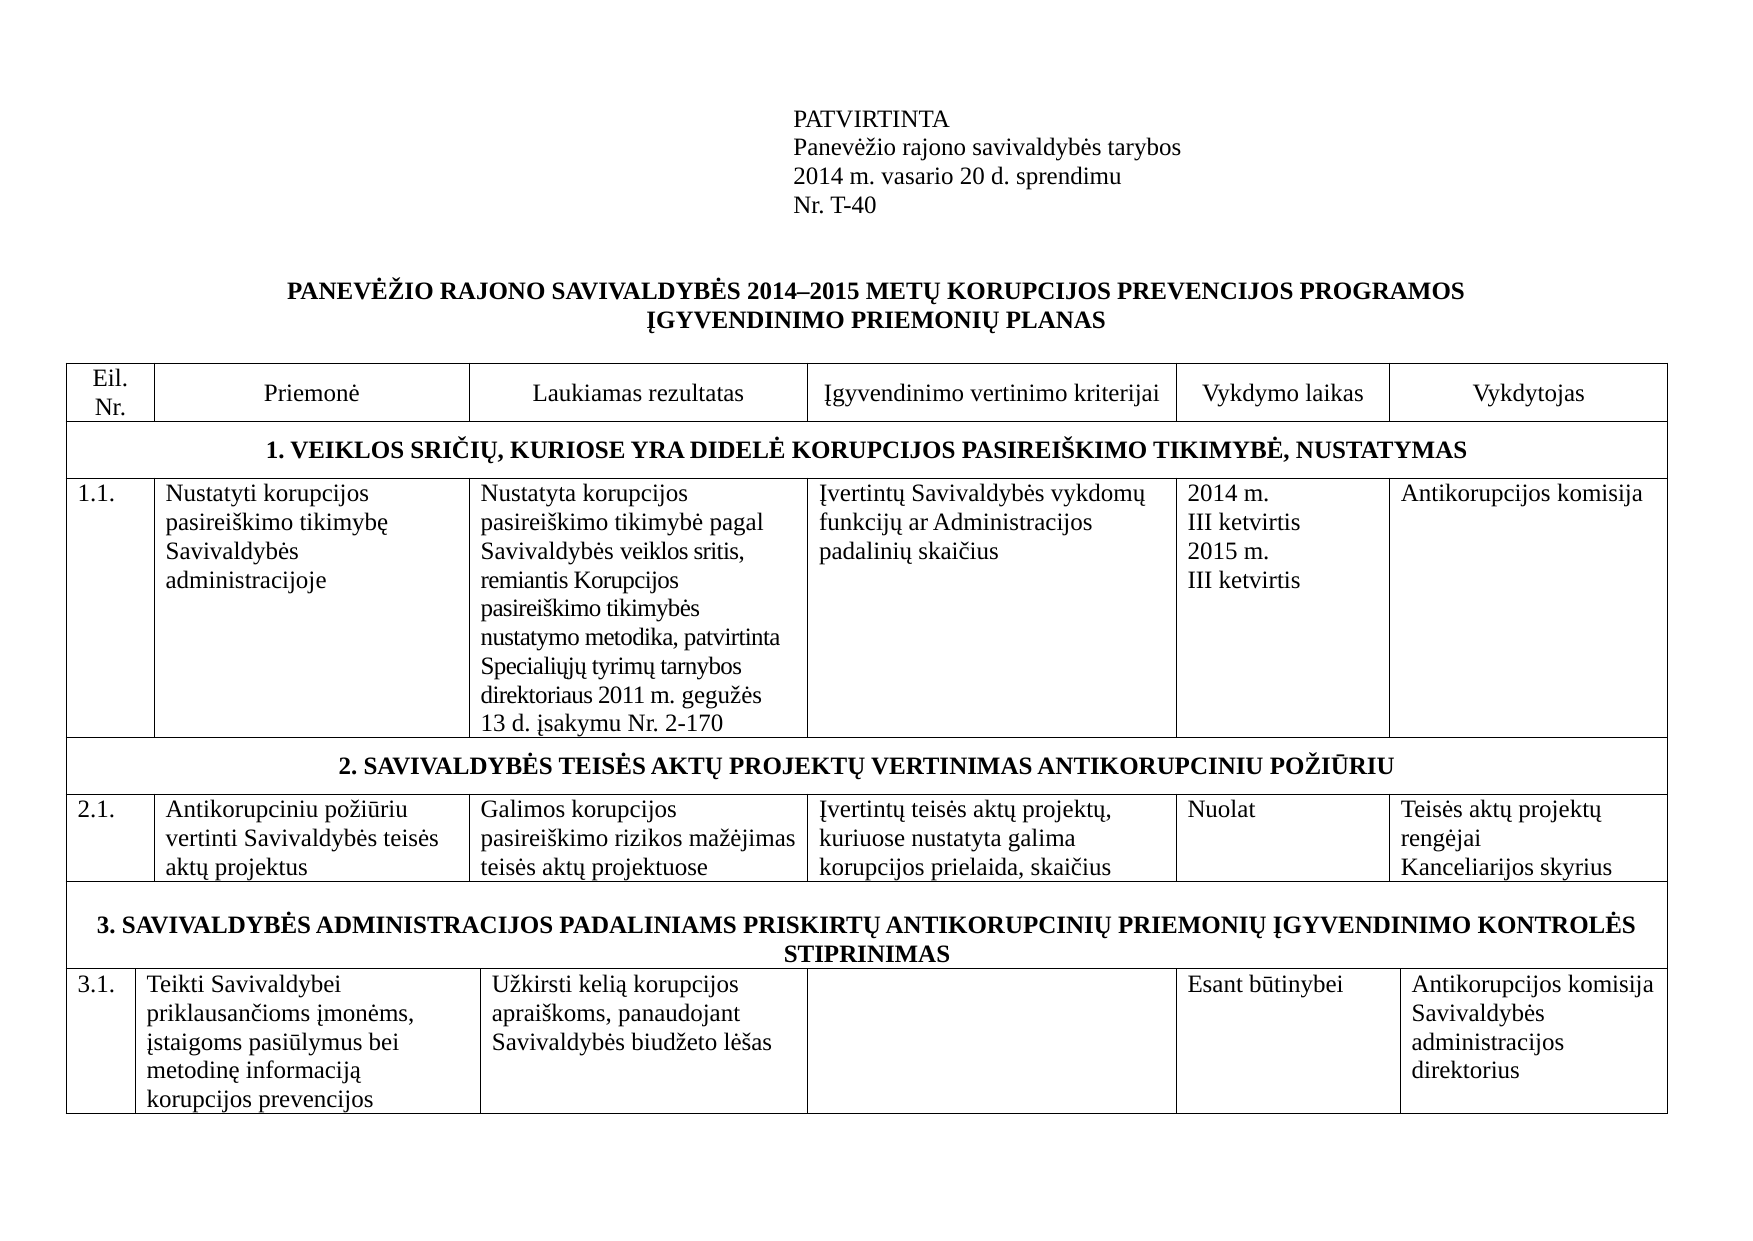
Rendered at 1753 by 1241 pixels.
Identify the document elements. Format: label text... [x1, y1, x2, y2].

table_header Vykdymo laikas [1177, 364, 1389, 421]
table_cell 3.1. [67, 969, 135, 1113]
table_cell 2014 m. III ketvirtis 2015 m. III ketvirtis [1177, 479, 1389, 737]
table_cell Antikorupciniu požiūriu vertinti Savivaldybės teisės aktų projektus [155, 795, 469, 881]
text ĮGYVENDINIMO PRIEMONIŲ PLANAS [118, 305, 1634, 334]
table_cell Nustatyti korupcijos pasireiškimo tikimybę Savivaldybės administracijoje [155, 479, 469, 737]
table_cell 2.1. [67, 795, 154, 881]
table_cell Nuolat [1177, 795, 1389, 881]
table_header Eil. Nr. [67, 364, 154, 421]
text Panevėžio rajono savivaldybės tarybos [118, 132, 1634, 161]
table_cell [808, 969, 1176, 1113]
table_header Įgyvendinimo vertinimo kriterijai [808, 364, 1176, 421]
table_cell Teikti Savivaldybei priklausančioms įmonėms, įstaigoms pasiūlymus bei metodinę informaciją korupcijos prevencijos [136, 969, 480, 1113]
table_cell 3. SAVIVALDYBĖS Administracijos padaliniams priskirtų antikorupcinių priemonių įgyvendinimo kontrolĖS STIPRINIMAS [67, 882, 1667, 968]
table_cell Teisės aktų projektų rengėjai Kanceliarijos skyrius [1390, 795, 1667, 881]
table_cell 1. veiklos sriČIŲ, kuriose yra didelė korupcijos pasireiškimo tikimybė, NUSTATYMAS [67, 422, 1667, 477]
text 2014 m. vasario 20 d. sprendimu [118, 161, 1634, 190]
table_cell Užkirsti kelią korupcijos apraiškoms, panaudojant Savivaldybės biudžeto lėšas [481, 969, 807, 1113]
table_cell Esant būtinybei [1177, 969, 1400, 1113]
table_cell Antikorupcijos komisija [1390, 479, 1667, 737]
text Nr. T-40 [118, 190, 1634, 219]
table_header Priemonė [155, 364, 469, 421]
table_header Vykdytojas [1390, 364, 1667, 421]
table_cell 1.1. [67, 479, 154, 737]
table_cell 2. Savivaldybės teisės aktų projektŲ VERTINIMAS antikorupciniu požiūriu [67, 738, 1667, 793]
table_cell Įvertintų Savivaldybės vykdomų funkcijų ar Administracijos padalinių skaičius [808, 479, 1176, 737]
text PATVIRTINTA [118, 104, 1634, 132]
text PANEVĖŽIO RAJONO SAVIVALDYBĖS 2014–2015 METŲ KORUPCIJOS PREVENCIJOS PROGRAMOS [118, 276, 1634, 305]
table_header Laukiamas rezultatas [470, 364, 807, 421]
table_cell Nustatyta korupcijos pasireiškimo tikimybė pagal Savivaldybės veiklos sritis, remiantis Korupcijos pasireiškimo tikimybės nustatymo metodika, patvirtinta Specialiųjų tyrimų tarnybos direktoriaus 2011 m. gegužės 13 d. įsakymu Nr. 2-170 [470, 479, 807, 737]
table_cell Įvertintų teisės aktų projektų, kuriuose nustatyta galima korupcijos prielaida, skaičius [808, 795, 1176, 881]
table_cell Galimos korupcijos pasireiškimo rizikos mažėjimas teisės aktų projektuose [470, 795, 807, 881]
table_cell Antikorupcijos komisija Savivaldybės administracijos direktorius [1401, 969, 1667, 1113]
